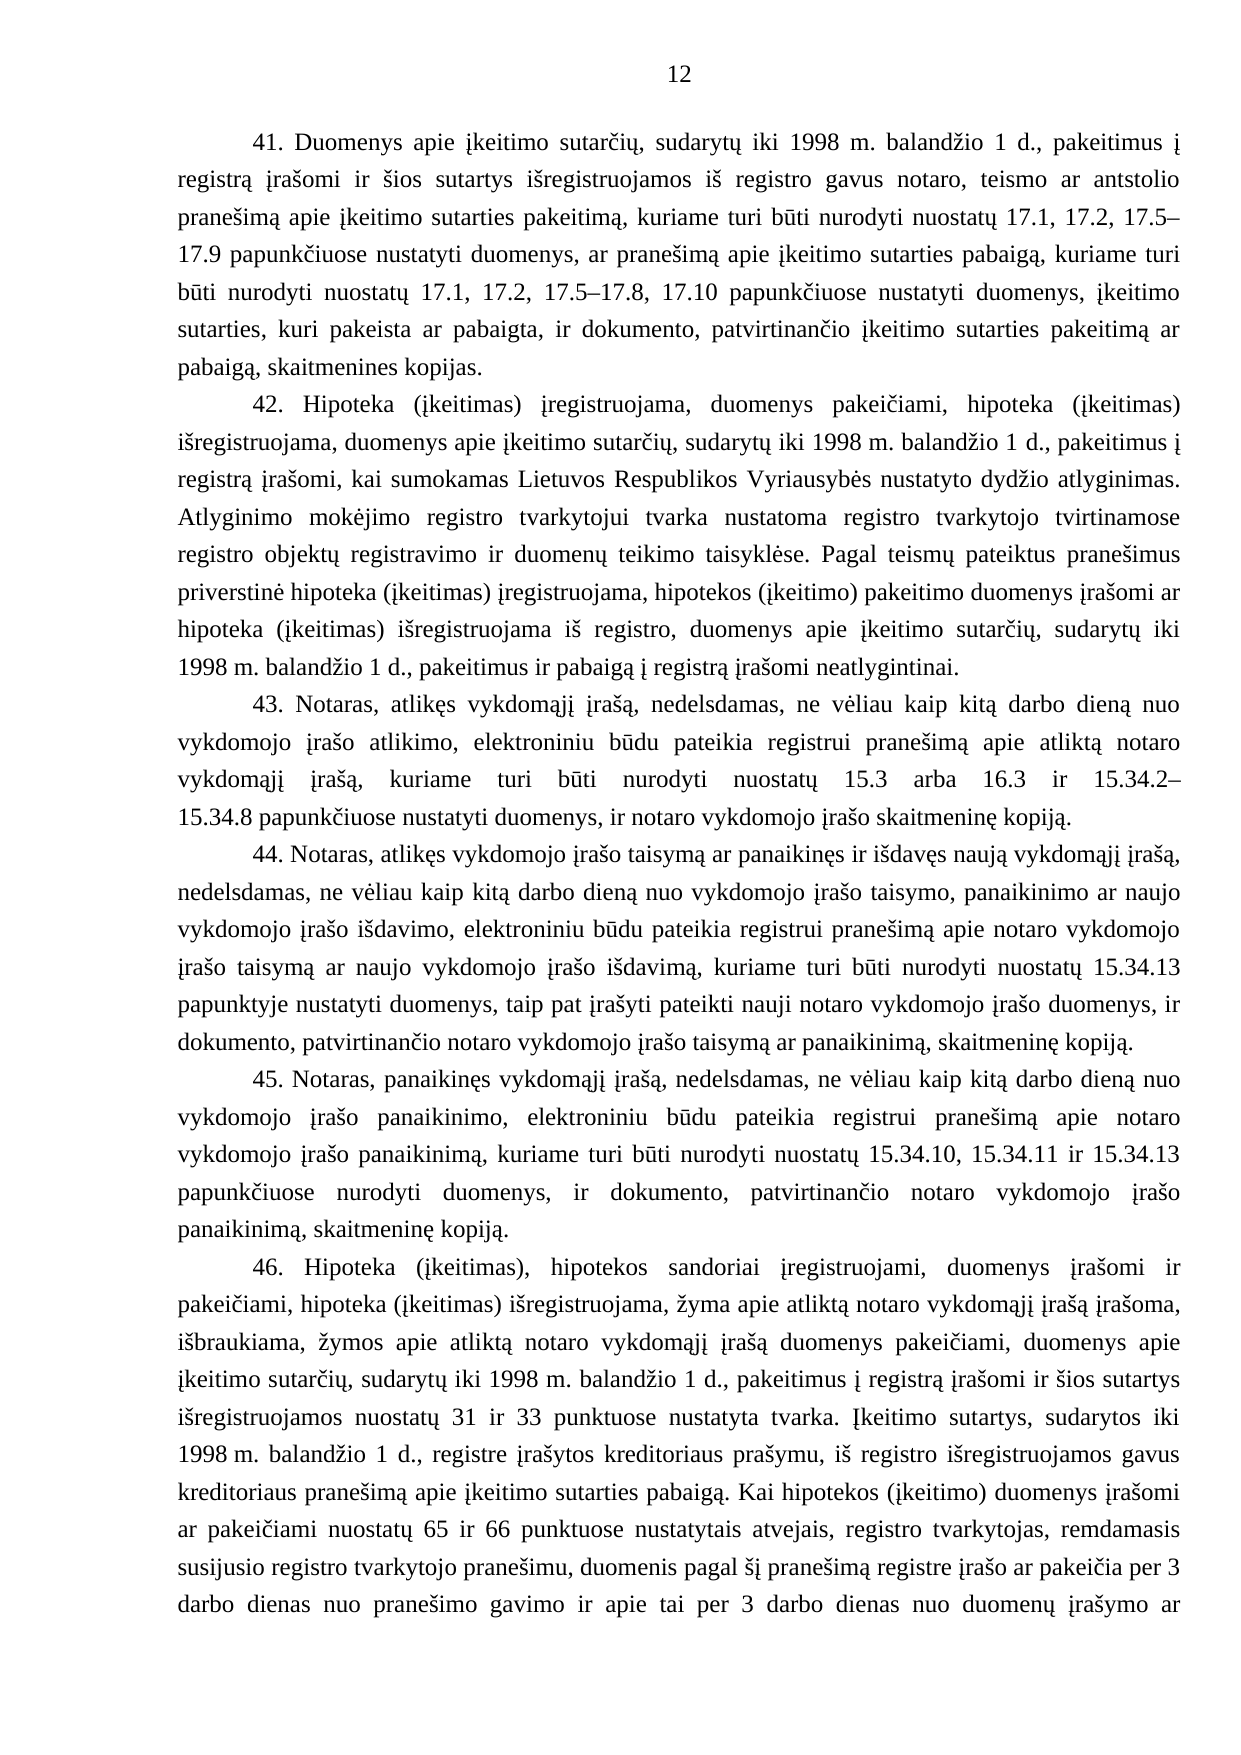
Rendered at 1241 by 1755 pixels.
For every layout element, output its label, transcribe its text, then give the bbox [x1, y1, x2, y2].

text 46. Hipoteka (įkeitimas), hipotekos sandoriai įregistruojami, duomenys įrašomi ir pakeičiami, hipoteka (įkeitimas) išregistruojama, žyma apie atliktą notaro vykdomąjį įrašą įrašoma, išbraukiama, žymos apie atliktą notaro vykdomąjį įrašą duomenys pakeičiami, duomenys apie įkeitimo sutarčių, sudarytų iki 1998 m. balandžio 1 d., pakeitimus į registrą įrašomi ir šios sutartys išregistruojamos nuostatų 31 ir 33 punktuose nustatyta tvarka. Įkeitimo sutartys, sudarytos iki 1998 m. balandžio 1 d., registre įrašytos kreditoriaus prašymu, iš registro išregistruojamos gavus kreditoriaus pranešimą apie įkeitimo sutarties pabaigą. Kai hipotekos (įkeitimo) duomenys įrašomi ar pakeičiami nuostatų 65 ir 66 punktuose nustatytais atvejais, registro tvarkytojas, remdamasis susijusio registro tvarkytojo pranešimu, duomenis pagal šį pranešimą registre įrašo ar pakeičia per 3 darbo dienas nuo pranešimo gavimo ir apie tai per 3 darbo dienas nuo duomenų įrašymo ar [177, 1243, 1181, 1618]
text 43. Notaras, atlikęs vykdomąjį įrašą, nedelsdamas, ne vėliau kaip kitą darbo dieną nuo vykdomojo įrašo atlikimo, elektroniniu būdu pateikia registrui pranešimą apie atliktą notaro vykdomąjį įrašą, kuriame turi būti nurodyti nuostatų 15.3 arba 16.3 ir 15.34.2–15.34.8 papunkčiuose nustatyti duomenys, ir notaro vykdomojo įrašo skaitmeninę kopiją. [177, 681, 1181, 831]
text 41. Duomenys apie įkeitimo sutarčių, sudarytų iki 1998 m. balandžio 1 d., pakeitimus į registrą įrašomi ir šios sutartys išregistruojamos iš registro gavus notaro, teismo ar antstolio pranešimą apie įkeitimo sutarties pakeitimą, kuriame turi būti nurodyti nuostatų 17.1, 17.2, 17.5–17.9 papunkčiuose nustatyti duomenys, ar pranešimą apie įkeitimo sutarties pabaigą, kuriame turi būti nurodyti nuostatų 17.1, 17.2, 17.5–17.8, 17.10 papunkčiuose nustatyti duomenys, įkeitimo sutarties, kuri pakeista ar pabaigta, ir dokumento, patvirtinančio įkeitimo sutarties pakeitimą ar pabaigą, skaitmenines kopijas. [177, 118, 1181, 381]
text 42. Hipoteka (įkeitimas) įregistruojama, duomenys pakeičiami, hipoteka (įkeitimas) išregistruojama, duomenys apie įkeitimo sutarčių, sudarytų iki 1998 m. balandžio 1 d., pakeitimus į registrą įrašomi, kai sumokamas Lietuvos Respublikos Vyriausybės nustatyto dydžio atlyginimas. Atlyginimo mokėjimo registro tvarkytojui tvarka nustatoma registro tvarkytojo tvirtinamose registro objektų registravimo ir duomenų teikimo taisyklėse. Pagal teismų pateiktus pranešimus priverstinė hipoteka (įkeitimas) įregistruojama, hipotekos (įkeitimo) pakeitimo duomenys įrašomi ar hipoteka (įkeitimas) išregistruojama iš registro, duomenys apie įkeitimo sutarčių, sudarytų iki 1998 m. balandžio 1 d., pakeitimus ir pabaigą į registrą įrašomi neatlygintinai. [177, 381, 1181, 681]
text 45. Notaras, panaikinęs vykdomąjį įrašą, nedelsdamas, ne vėliau kaip kitą darbo dieną nuo vykdomojo įrašo panaikinimo, elektroniniu būdu pateikia registrui pranešimą apie notaro vykdomojo įrašo panaikinimą, kuriame turi būti nurodyti nuostatų 15.34.10, 15.34.11 ir 15.34.13 papunkčiuose nurodyti duomenys, ir dokumento, patvirtinančio notaro vykdomojo įrašo panaikinimą, skaitmeninę kopiją. [177, 1056, 1181, 1243]
text 44. Notaras, atlikęs vykdomojo įrašo taisymą ar panaikinęs ir išdavęs naują vykdomąjį įrašą, nedelsdamas, ne vėliau kaip kitą darbo dieną nuo vykdomojo įrašo taisymo, panaikinimo ar naujo vykdomojo įrašo išdavimo, elektroniniu būdu pateikia registrui pranešimą apie notaro vykdomojo įrašo taisymą ar naujo vykdomojo įrašo išdavimą, kuriame turi būti nurodyti nuostatų 15.34.13 papunktyje nustatyti duomenys, taip pat įrašyti pateikti nauji notaro vykdomojo įrašo duomenys, ir dokumento, patvirtinančio notaro vykdomojo įrašo taisymą ar panaikinimą, skaitmeninę kopiją. [177, 831, 1181, 1056]
